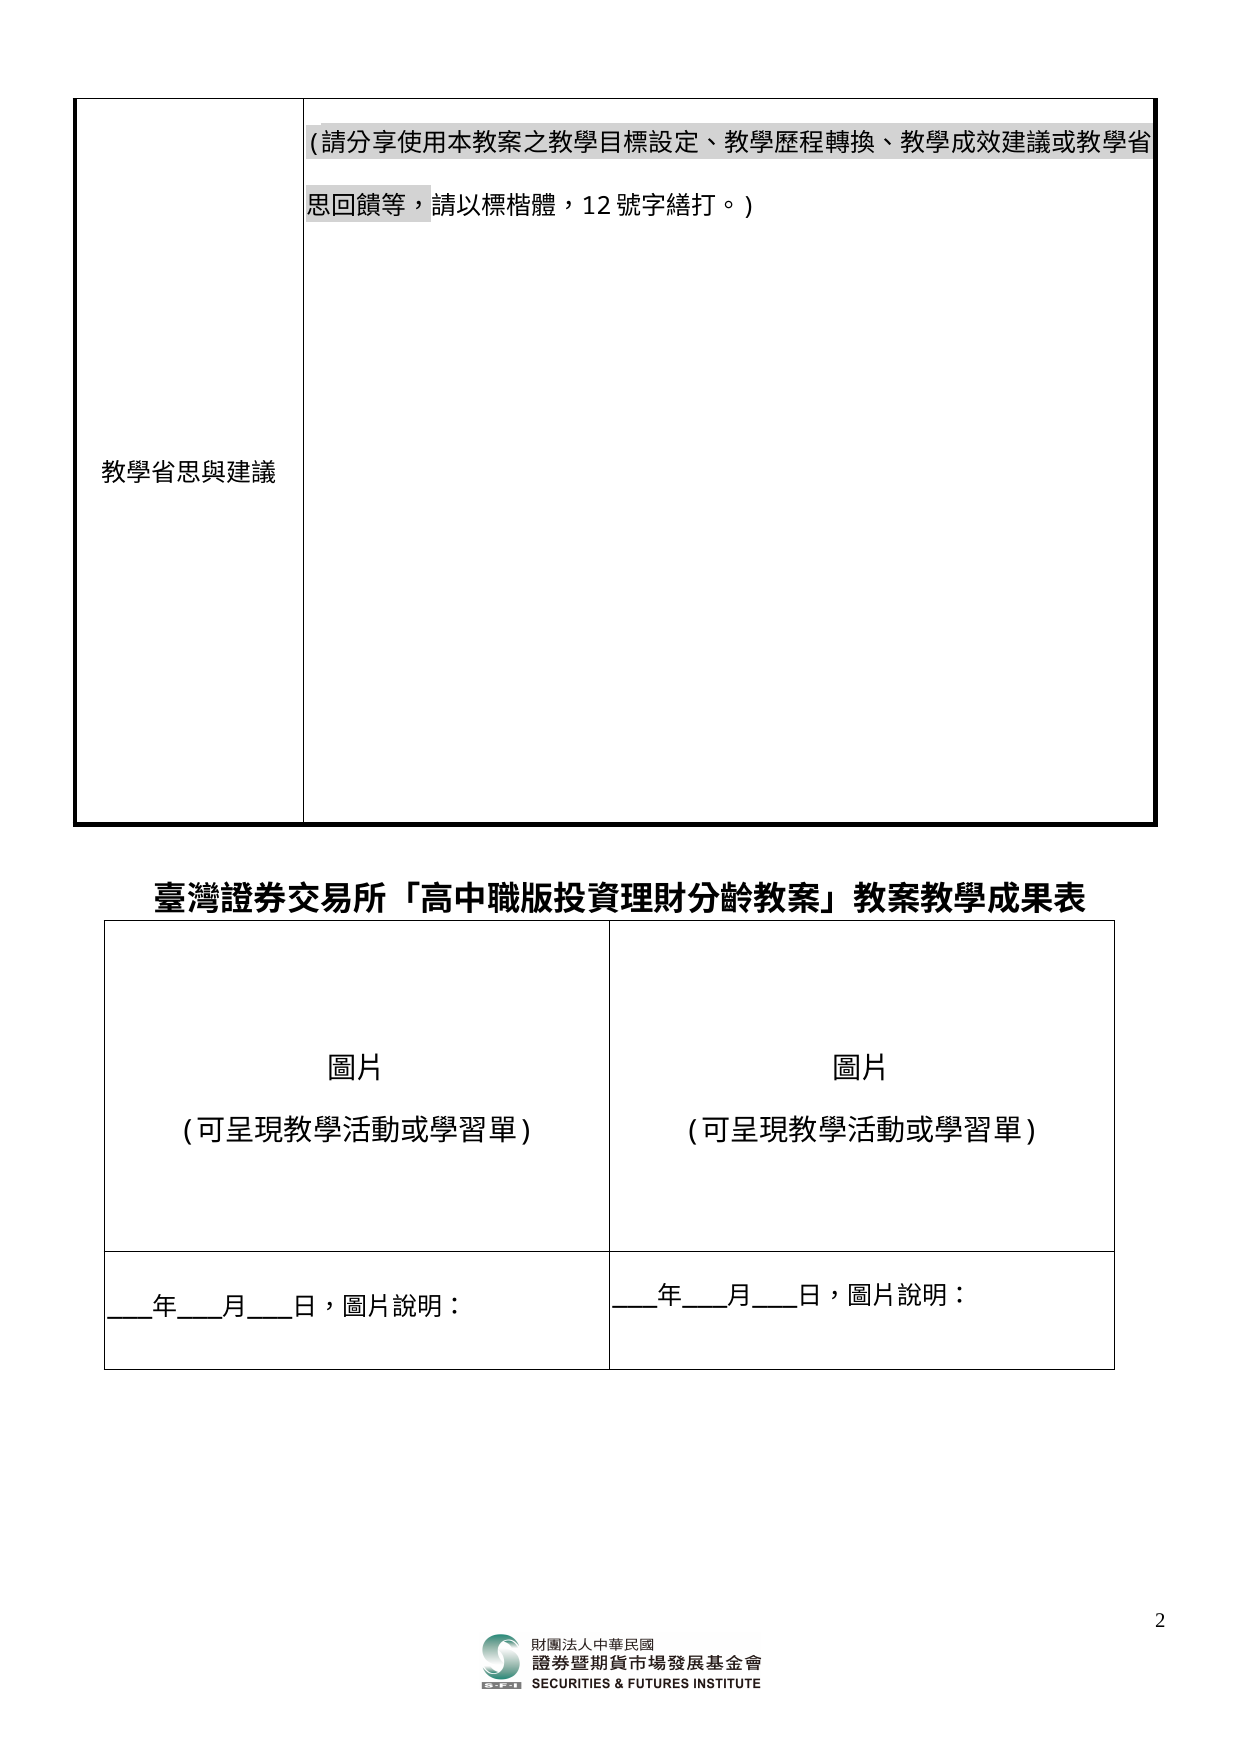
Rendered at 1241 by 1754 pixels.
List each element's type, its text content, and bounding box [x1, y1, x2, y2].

table_cell ___年___月___日，圖片說明： [105, 1252, 609, 1369]
table_cell (請分享使用本教案之教學目標設定、教學歷程轉換、教學成效建議或教學省思回饋等，請以標楷體，12號字繕打。) [304, 99, 1153, 822]
text 臺灣證券交易所「高中職版投資理財分齡教案」教案教學成果表 [75, 872, 1165, 920]
table_header 圖片 (可呈現教學活動或學習單) [610, 921, 1114, 1251]
table_cell 教學省思與建議 [77, 99, 303, 822]
table_cell ___年___月___日，圖片說明： [610, 1252, 1114, 1369]
table_header 圖片 (可呈現教學活動或學習單) [105, 921, 609, 1251]
